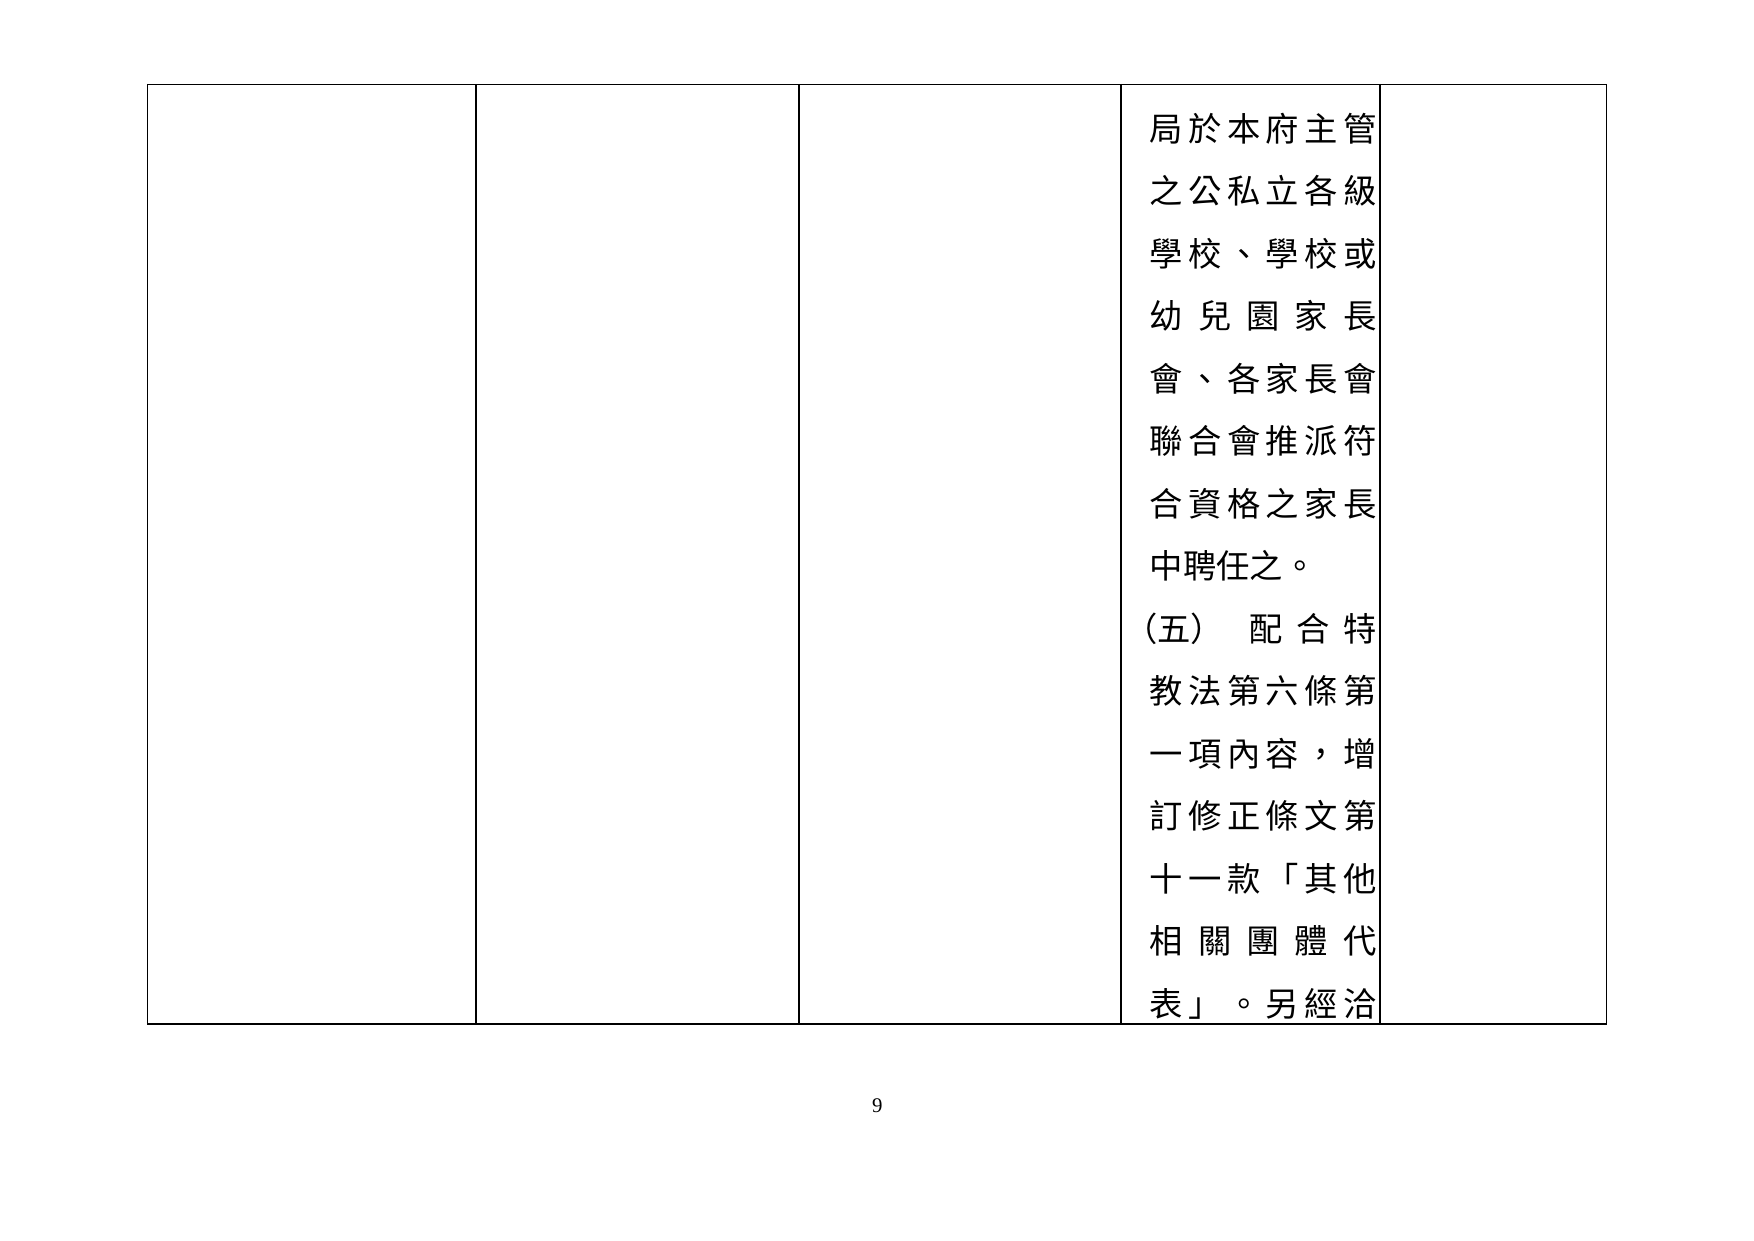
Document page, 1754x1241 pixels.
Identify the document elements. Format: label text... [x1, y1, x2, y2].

table_cell 局於本府主管之公私立各級學校、學校或幼兒園家長會、各家長會聯合會推派符合資格之家長中聘任之。 （五） 配合特教法第六條第一項內容，增訂修正條文第十一款「其他相關團體代表」。另經洽 [1122, 85, 1379, 1023]
table_cell 第三條 臺北市特殊教育學生鑑定及就學輔導會（以下簡稱本會）置委員二十三人至三十三人，主任委員由教育局局長兼任，副主任委員一人，由教育局局長指派之教育局副局長兼任，其餘委員由教育局就下列人員聘(派)兼之： 一、臺北市政府社會局代表一人。 二、臺北市政府勞動局代表一人。 三、臺北市政府衛生局代表一人。 四、教育局代表二人。 五、學校及幼兒園行政人員。 六、特殊教育學者專家。 七、臺北市政府核准設立之教師及教保服務人員組織代表。 八、身心障礙及資賦優異者家長團體代表。 九、身心障礙與資賦優異學生及幼兒家長代表。 十、特殊教育相關專業人員。 十一、其他相關團體代表。 第一項第九款學生及幼兒家長代表，該學生應具有學籍且未休學，該幼兒應在學。 第一項委員任期二年，任期屆滿得續聘(派)之；任期內因故出缺或有不適當之行為經教育局解聘時，得補行遴聘(派)至原任期屆滿之日止。但以機關或團體代表身分出任者，應隨其本職進退。 第一項委員中，主任委員、副主任委員及第一款至第五款委員人數，合計不得超過委員總數二分之一；任一性別人數不得少於委員總數三分之一。 本會委員名單，應予公告。 [477, 85, 798, 1023]
table_cell 第三條 臺北市特殊教育學生鑑定及就學輔導會（以下簡稱本會）置委員二十三人至三十三人，主任委員由教育局局長兼任，副主任委員一人，由教育局局長指派之教育局副局長兼任，其餘委員由教育局就下列人員聘(派)兼之： 一、臺北市政府社會局代表一人。 二、臺北市政府勞動局代表一人。 三、臺北市政府衛生局代表一人。 四、教育局代表二人。 五、學校及幼兒園行政人員。 六、特殊教育學者專家。 七、臺北市政府核准設立之教師及教保服務人員組織代表。 八、身心障礙及資賦優異者家長團體代表。 九、身心障礙與資賦優異學生及幼兒家長代表。 十、特殊教育相關專業人員。 十一、其他相關團體代表。 前項第九款學生及幼兒家長代表，該學生應具有學籍且未休學，該幼兒應在學。 第一項委員任期二年，任期屆滿得續聘(派)之；任期內因故出缺或有不適當之行為經教育局解聘(派)時，得補行遴聘(派)至原任期屆滿之日止。但以機關或團體代表身分出任者，應隨其本職進退。 第一項委員中，主任委員、副主任委員及第一款至第五款委員人數，合計不得超過委員總數二分之一；任一性別人數不得少於委員總數三分之一。 本會委員名單，應予公告。 [148, 85, 475, 1023]
table_cell [1381, 85, 1606, 1023]
table_cell [800, 85, 1120, 1023]
